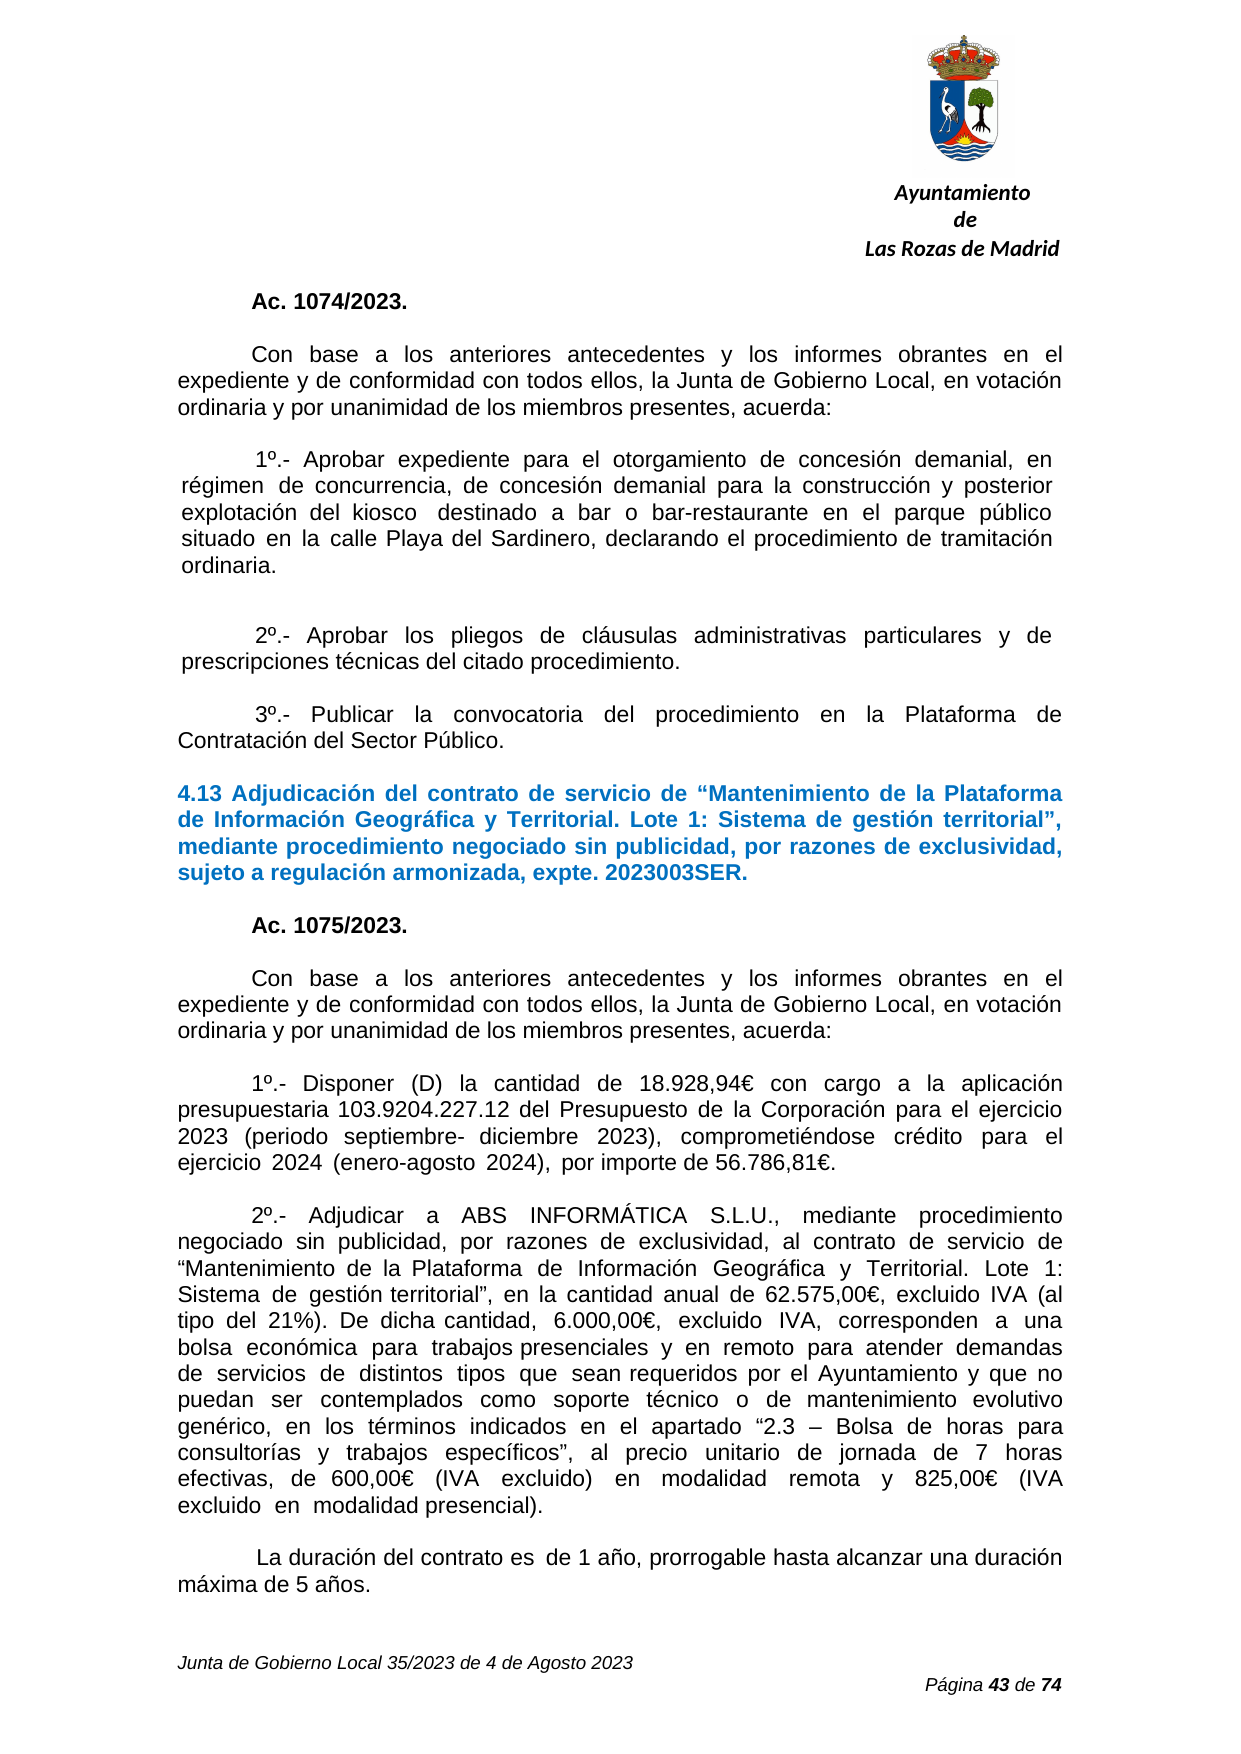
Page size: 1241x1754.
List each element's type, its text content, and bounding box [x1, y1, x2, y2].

text 1º.- Disponer (D) la cantidad de 18.928,94€ con cargo a la aplicación presupuestaria 103.9204.227.12 del Presupuesto de la Corporación para el ejercicio 2023 (periodo septiembre- diciembre 2023), comprometiéndose crédito para el ejercicio 2024 (enero-agosto 2024), por importe de 56.786,81€. [177, 1070, 1063, 1175]
text Con base a los anteriores antecedentes y los informes obrantes en el expediente y de conformidad con todos ellos, la Junta de Gobierno Local, en votación ordinaria y por unanimidad de los miembros presentes, acuerda: [177, 341, 1063, 420]
text Con base a los anteriores antecedentes y los informes obrantes en el expediente y de conformidad con todos ellos, la Junta de Gobierno Local, en votación ordinaria y por unanimidad de los miembros presentes, acuerda: [177, 964, 1063, 1044]
text 4.13 Adjudicación del contrato de servicio de “Mantenimiento de la Plataforma de Información Geográfica y Territorial. Lote 1: Sistema de gestión territorial”, mediante procedimiento negociado sin publicidad, por razones de exclusividad, sujeto a regulación armonizada, expte. 2023003SER. [177, 780, 1063, 886]
subtitle Ac. 1074/2023. [177, 288, 1063, 314]
text 1º.- Aprobar expediente para el otorgamiento de concesión demanial, en régimen de concurrencia, de concesión demanial para la construcción y posterior explotación del kiosco destinado a bar o bar-restaurante en el parque público situado en la calle Playa del Sardinero, declarando el procedimiento de tramitación ordinaria. [181, 446, 1053, 578]
text La duración del contrato es de 1 año, prorrogable hasta alcanzar una duración máxima de 5 años. [177, 1544, 1063, 1597]
text 2º.- Adjudicar a ABS INFORMÁTICA S.L.U., mediante procedimiento negociado sin publicidad, por razones de exclusividad, al contrato de servicio de “Mantenimiento de la Plataforma de Información Geográfica y Territorial. Lote 1: Sistema de gestión territorial”, en la cantidad anual de 62.575,00€, excluido IVA (al tipo del 21%). De dicha cantidad, 6.000,00€, excluido IVA, corresponden a una bolsa económica para trabajos presenciales y en remoto para atender demandas de servicios de distintos tipos que sean requeridos por el Ayuntamiento y que no puedan ser contemplados como soporte técnico o de mantenimiento evolutivo genérico, en los términos indicados en el apartado “2.3 – Bolsa de horas para consultorías y trabajos específicos”, al precio unitario de jornada de 7 horas efectivas, de 600,00€ (IVA excluido) en modalidad remota y 825,00€ (IVA excluido en modalidad presencial). [177, 1202, 1063, 1518]
text 2º.- Aprobar los pliegos de cláusulas administrativas particulares y de prescripciones técnicas del citado procedimiento. [181, 622, 1052, 675]
text 3º.- Publicar la convocatoria del procedimiento en la Plataforma de Contratación del Sector Público. [177, 701, 1063, 754]
subtitle Ac. 1075/2023. [177, 912, 1063, 938]
